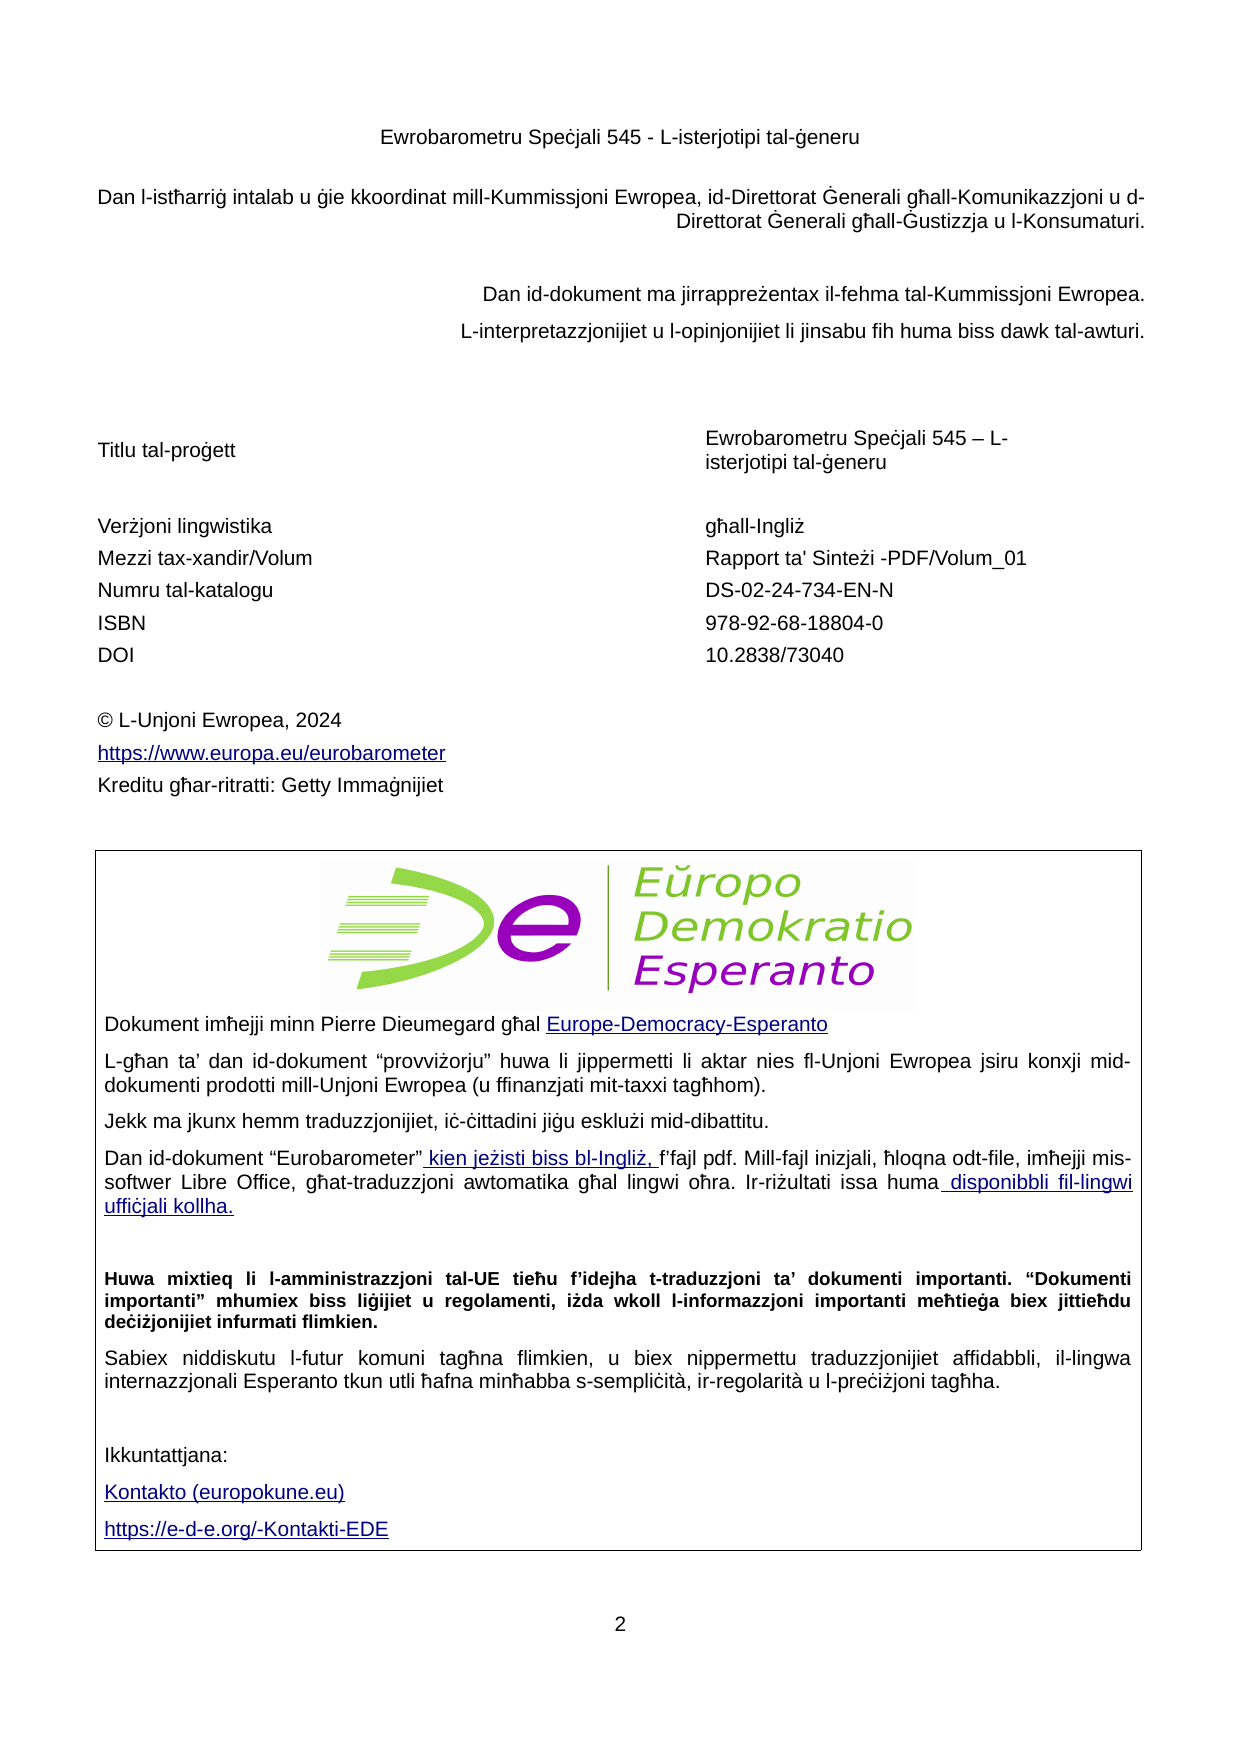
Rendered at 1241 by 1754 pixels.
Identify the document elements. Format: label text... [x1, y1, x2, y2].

table_cell [95, 671, 702, 704]
text L-għan ta’ dan id-dokument “provviżorju” huwa li jippermetti li aktar nies fl-Unjoni Ewropea jsiru konxji mid-dokumenti prodotti mill-Unjoni Ewropea (u ffinanzjati mit-taxxi tagħhom). [104, 1048, 1132, 1096]
table_cell DS-02-24-734-EN-N [702, 574, 1080, 607]
table_cell Numru tal-katalogu [95, 574, 702, 607]
text Jekk ma jkunx hemm traduzzjonijiet, iċ-ċittadini jiġu esklużi mid-dibattitu. [104, 1109, 1132, 1133]
table_cell Verżjoni lingwistika [95, 509, 702, 542]
text Ikkuntattjana: [104, 1443, 1132, 1467]
text Dokument imħejji minn Pierre Dieumegard għal Europe-Democracy-Esperanto [104, 866, 1132, 1036]
picture [319, 859, 917, 1012]
table_cell għall-Ingliż [702, 509, 1080, 542]
table_cell [702, 704, 1080, 736]
table_cell Kreditu għar-ritratti: Getty Immaġnijiet [95, 769, 702, 801]
table_cell [702, 769, 1080, 801]
table_cell [702, 477, 1080, 509]
table_cell Rapport ta' Sinteżi -PDF/Volum_01 [702, 542, 1080, 574]
table_cell https://www.europa.eu/eurobarometer [95, 736, 702, 768]
table_cell [702, 671, 1080, 704]
table_cell [95, 477, 702, 509]
text https://e-d-e.org/-Kontakti-EDE [104, 1517, 1132, 1541]
text Huwa mixtieq li l-amministrazzjoni tal-UE tieħu f’idejha t-traduzzjoni ta’ dokumenti importanti. “Dokumenti importanti” mhumiex biss liġijiet u regolamenti, iżda wkoll l-informazzjoni importanti meħtieġa biex jittieħdu deċiżjonijiet infurmati flimkien. [104, 1268, 1132, 1332]
table_cell © L-Unjoni Ewropea, 2024 [95, 704, 702, 736]
table_cell DOI [95, 639, 702, 671]
text Kontakto (europokune.eu) [104, 1480, 1132, 1504]
table_cell 978-92-68-18804-0 [702, 607, 1080, 639]
text Dan id-dokument ma jirrappreżentax il-fehma tal-Kummissjoni Ewropea. [94, 282, 1146, 306]
table_cell [702, 736, 1080, 768]
text Sabiex niddiskutu l-futur komuni tagħna flimkien, u biex nippermettu traduzzjonijiet affidabbli, il-lingwa internazzjonali Esperanto tkun utli ħafna minħabba s-sempliċità, ir-regolarità u l-preċiżjoni tagħha. [104, 1345, 1132, 1393]
table_cell Mezzi tax-xandir/Volum [95, 542, 702, 574]
text Dan id-dokument “Eurobarometer” kien jeżisti biss bl-Ingliż, f’fajl pdf. Mill-fajl inizjali, ħloqna odt-file, imħejji mis-softwer Libre Office, għat-traduzzjoni awtomatika għal lingwi oħra. Ir-riżultati issa huma disponibbli fil-lingwi uffiċjali kollha. [104, 1146, 1132, 1218]
table_header Titlu tal-proġett [95, 423, 702, 477]
text L-interpretazzjonijiet u l-opinjonijiet li jinsabu fih huma biss dawk tal-awturi. [94, 319, 1146, 343]
table_cell 10.2838/73040 [702, 639, 1080, 671]
table_cell ISBN [95, 607, 702, 639]
text Dan l-istħarriġ intalab u ġie kkoordinat mill-Kummissjoni Ewropea, id-Direttorat Ġenerali għall-Komunikazzjoni u d-Direttorat Ġenerali għall-Ġustizzja u l-Konsumaturi. [94, 184, 1146, 232]
table_header Ewrobarometru Speċjali 545 – L-isterjotipi tal-ġeneru [702, 423, 1080, 477]
